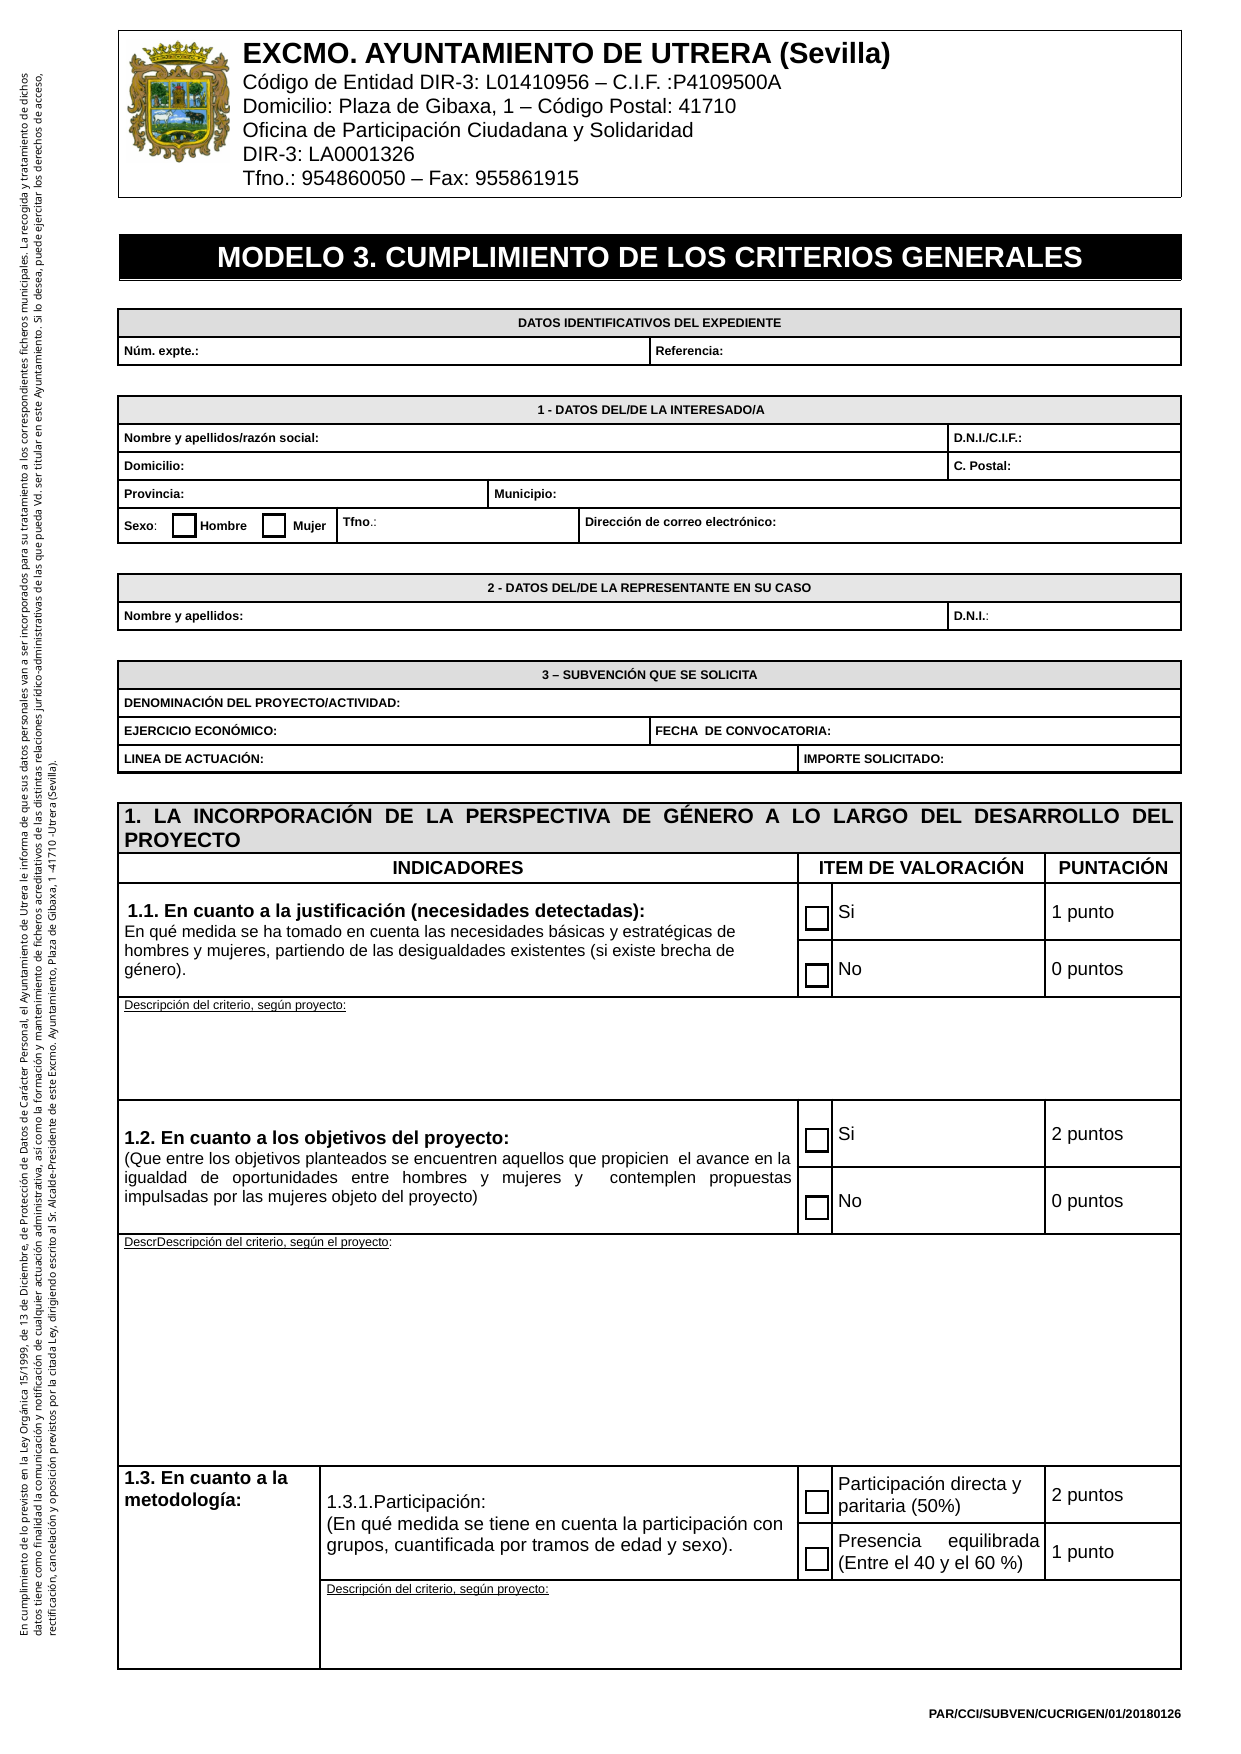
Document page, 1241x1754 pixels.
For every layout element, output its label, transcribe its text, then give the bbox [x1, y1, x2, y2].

table_cell D.N.I.: [949, 603, 1180, 629]
table_cell C. Postal: [949, 453, 1180, 479]
table_header DATOS IDENTIFICATIVOS DEL EXPEDIENTE [119, 310, 1180, 336]
table_cell 0 puntos [1046, 1168, 1180, 1233]
table_cell Núm. expte.: [119, 338, 649, 364]
table_cell No [833, 1168, 1044, 1233]
table_cell [799, 1101, 831, 1166]
table_cell [799, 884, 831, 939]
table_cell ITEM DE VALORACIÓN [799, 854, 1044, 882]
table_cell 0 puntos [1046, 941, 1180, 996]
table_cell 2 puntos [1046, 1467, 1180, 1522]
table_header 1 - DATOS DEL/DE LA INTERESADO/A [119, 397, 1180, 423]
table_cell EJERCICIO ECONÓMICO: [119, 718, 649, 743]
table_header 3 – SUBVENCIÓN QUE SE SOLICITA [119, 662, 1180, 688]
table_cell Nombre y apellidos/razón social: [119, 425, 947, 451]
table_cell D.N.I./C.I.F.: [949, 425, 1180, 451]
table_cell Domicilio: [119, 453, 947, 479]
table_cell 2 puntos [1046, 1101, 1180, 1166]
table_cell Nombre y apellidos: [119, 603, 947, 629]
table_cell IMPORTE SOLICITADO: [799, 746, 1180, 771]
table_cell Sexo: Hombre Mujer [119, 509, 336, 542]
table_cell Si [833, 884, 1044, 939]
table_header EXCMO. AYUNTAMIENTO DE UTRERA (Sevilla) Código de Entidad DIR-3: L01410956 – C.I.F. :P4109500A Domicilio: Plaza de Gibaxa, 1 – Código Postal: 41710 Oficina de Participación Ciudadana y Solidaridad DIR-3: LA0001326 Tfno.: 954860050 – Fax: 955861915 [237, 31, 1181, 197]
table_cell DENOMINACIÓN DEL PROYECTO/ACTIVIDAD: [119, 690, 1180, 716]
table_cell 1 punto [1046, 1524, 1180, 1579]
table_cell [799, 1168, 831, 1233]
table_cell No [833, 941, 1044, 996]
table_cell FECHA DE CONVOCATORIA: [651, 718, 1180, 743]
table_cell Referencia: [651, 338, 1180, 364]
table_cell 1.3.1.Participación: (En qué medida se tiene en cuenta la participación con grupos, cuantificada por tramos de edad y sexo). [321, 1467, 797, 1579]
table_cell Descripción del criterio, según proyecto: [119, 998, 1180, 1098]
table_cell Descripción del criterio, según proyecto: [321, 1581, 1180, 1667]
table_cell INDICADORES [119, 854, 797, 882]
table_cell 1.1. En cuanto a la justificación (necesidades detectadas): En qué medida se ha tomado en cuenta las necesidades básicas y estratégicas de hombres y mujeres, partiendo de las desigualdades existentes (si existe brecha de género). [119, 884, 797, 996]
table_cell [799, 941, 831, 996]
table_cell PUNTACIÓN [1046, 854, 1180, 882]
table_cell DescrDescripción del criterio, según el proyecto: [119, 1235, 1180, 1465]
table_cell Provincia: [119, 481, 487, 507]
table_header [119, 31, 237, 197]
table_header 2 - DATOS DEL/DE LA REPRESENTANTE EN SU CASO [119, 575, 1180, 601]
table_cell Si [833, 1101, 1044, 1166]
table_cell [799, 1524, 831, 1579]
table_cell LINEA DE ACTUACIÓN: [119, 746, 797, 771]
table_header MODELO 3. CUMPLIMIENTO DE LOS CRITERIOS GENERALES [120, 235, 1181, 279]
table_cell Tfno.: [338, 509, 578, 542]
table_cell Dirección de correo electrónico: [580, 509, 1180, 542]
table_cell [799, 1467, 831, 1522]
table_cell 1.3. En cuanto a la metodología: [119, 1467, 319, 1667]
table_cell Presencia equilibrada (Entre el 40 y el 60 %) [833, 1524, 1044, 1579]
table_header 1. LA INCORPORACIÓN DE LA PERSPECTIVA DE GÉNERO A LO LARGO DEL DESARROLLO DEL PROYECTO [119, 804, 1180, 852]
table_cell 1 punto [1046, 884, 1180, 939]
table_cell Municipio: [489, 481, 1180, 507]
table_cell 1.2. En cuanto a los objetivos del proyecto: (Que entre los objetivos planteados se encuentren aquellos que propicien el avance en la igualdad de oportunidades entre hombres y mujeres y contemplen propuestas impulsadas por las mujeres objeto del proyecto) [119, 1101, 797, 1233]
table_cell Participación directa y paritaria (50%) [833, 1467, 1044, 1522]
